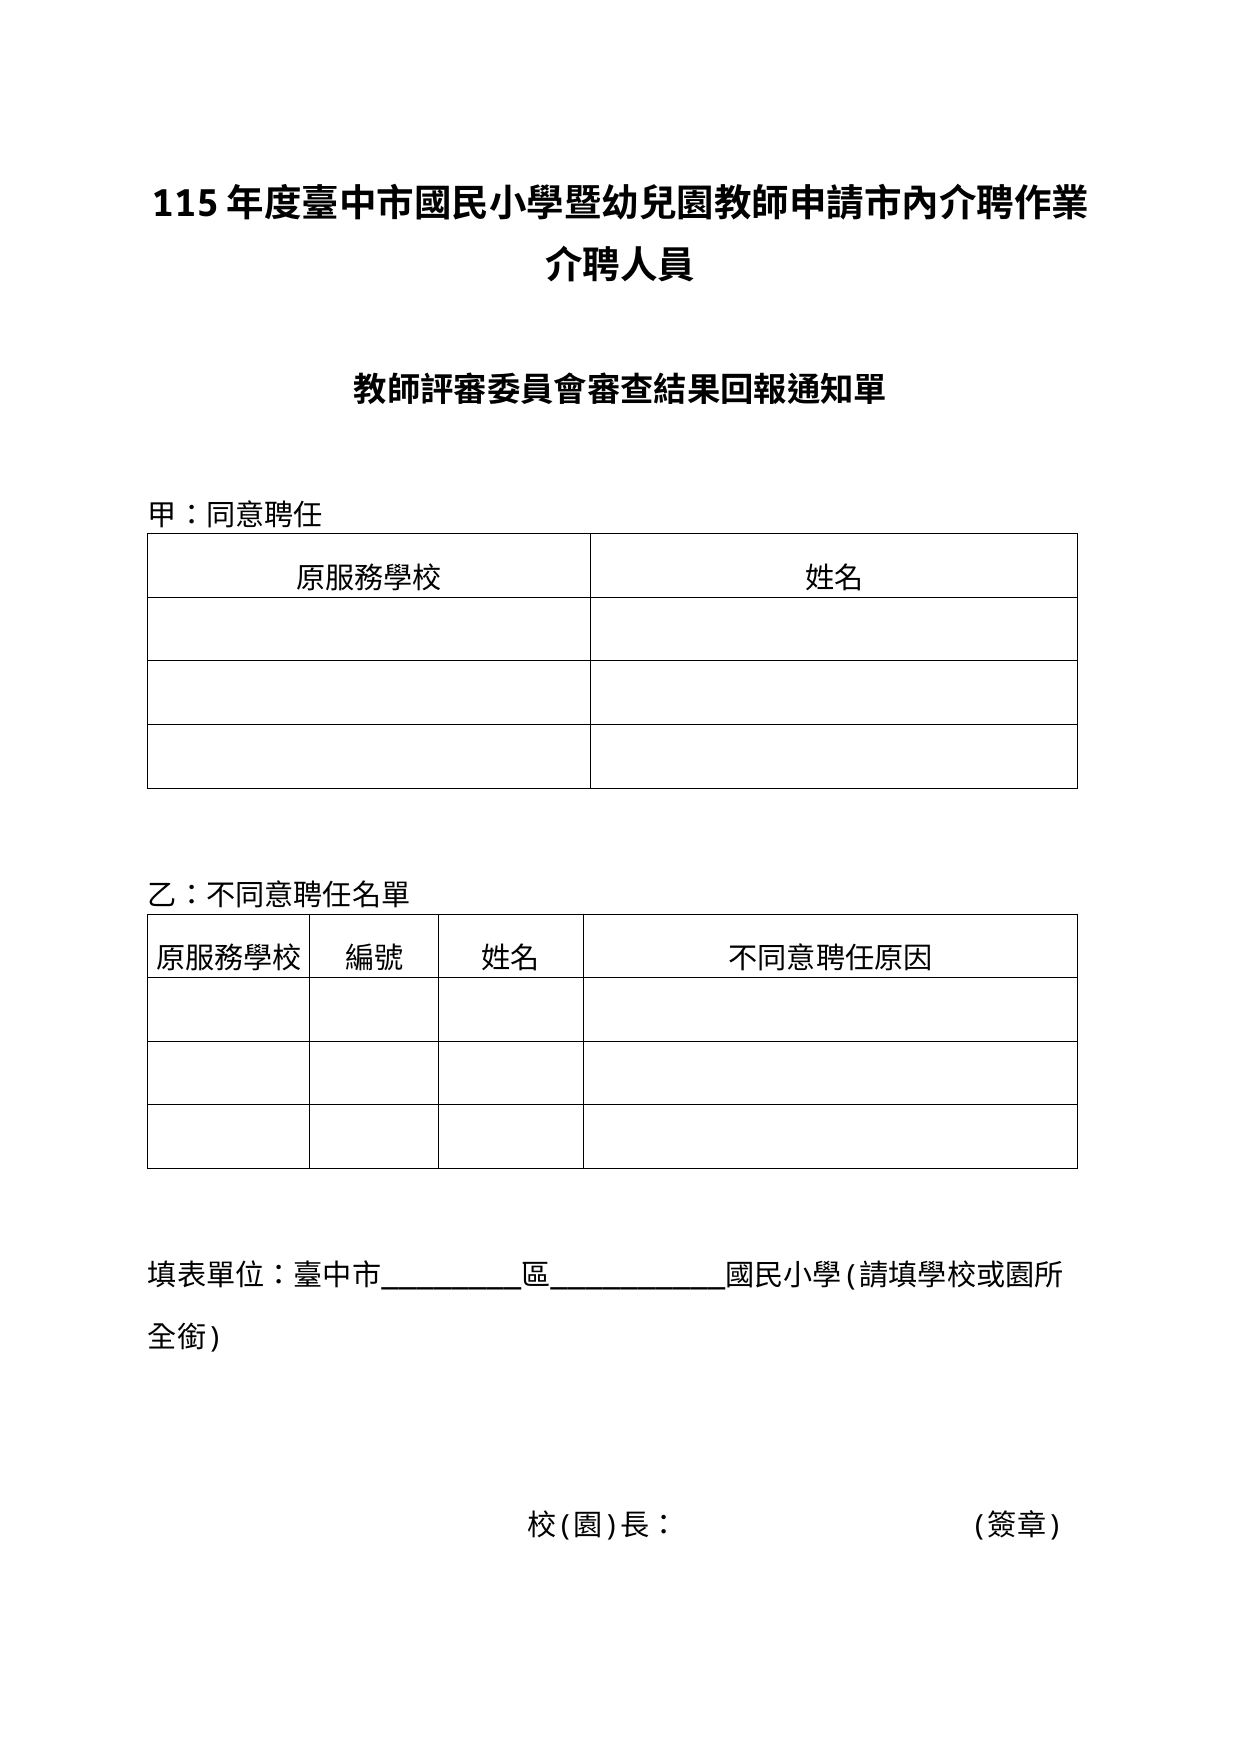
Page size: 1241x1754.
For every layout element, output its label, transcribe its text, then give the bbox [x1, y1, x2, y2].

table_cell [310, 1042, 438, 1104]
table_header 不同意聘任原因 [584, 915, 1077, 977]
table_cell [584, 978, 1077, 1041]
table_cell [148, 1042, 309, 1104]
table_cell [148, 598, 590, 660]
table_cell [148, 978, 309, 1041]
table_header 姓名 [439, 915, 583, 977]
table_cell [310, 978, 438, 1041]
table_cell [439, 1105, 583, 1168]
text 教師評審委員會審查結果回報通知單 [148, 346, 1092, 408]
table_cell [584, 1042, 1077, 1104]
table_header 姓名 [591, 534, 1077, 597]
table_cell [591, 661, 1077, 724]
table_header 編號 [310, 915, 438, 977]
table_cell [148, 725, 590, 787]
text 乙：不同意聘任名單 [148, 851, 1092, 913]
table_cell [591, 725, 1077, 787]
table_cell [310, 1105, 438, 1168]
table_cell [439, 978, 583, 1041]
text 甲：同意聘任 [148, 471, 1092, 533]
table_cell [584, 1105, 1077, 1168]
table_cell [148, 1105, 309, 1168]
table_cell [148, 661, 590, 724]
text 校(園)長： (簽章) [148, 1481, 1092, 1544]
table_cell [591, 598, 1077, 660]
table_cell [439, 1042, 583, 1104]
text 填表單位：臺中市________區__________國民小學(請填學校或園所全銜) [148, 1231, 1092, 1356]
text 115年度臺中市國民小學暨幼兒園教師申請市內介聘作業介聘人員 [148, 158, 1092, 283]
table_header 原服務學校 [148, 534, 590, 597]
table_header 原服務學校 [148, 915, 309, 977]
